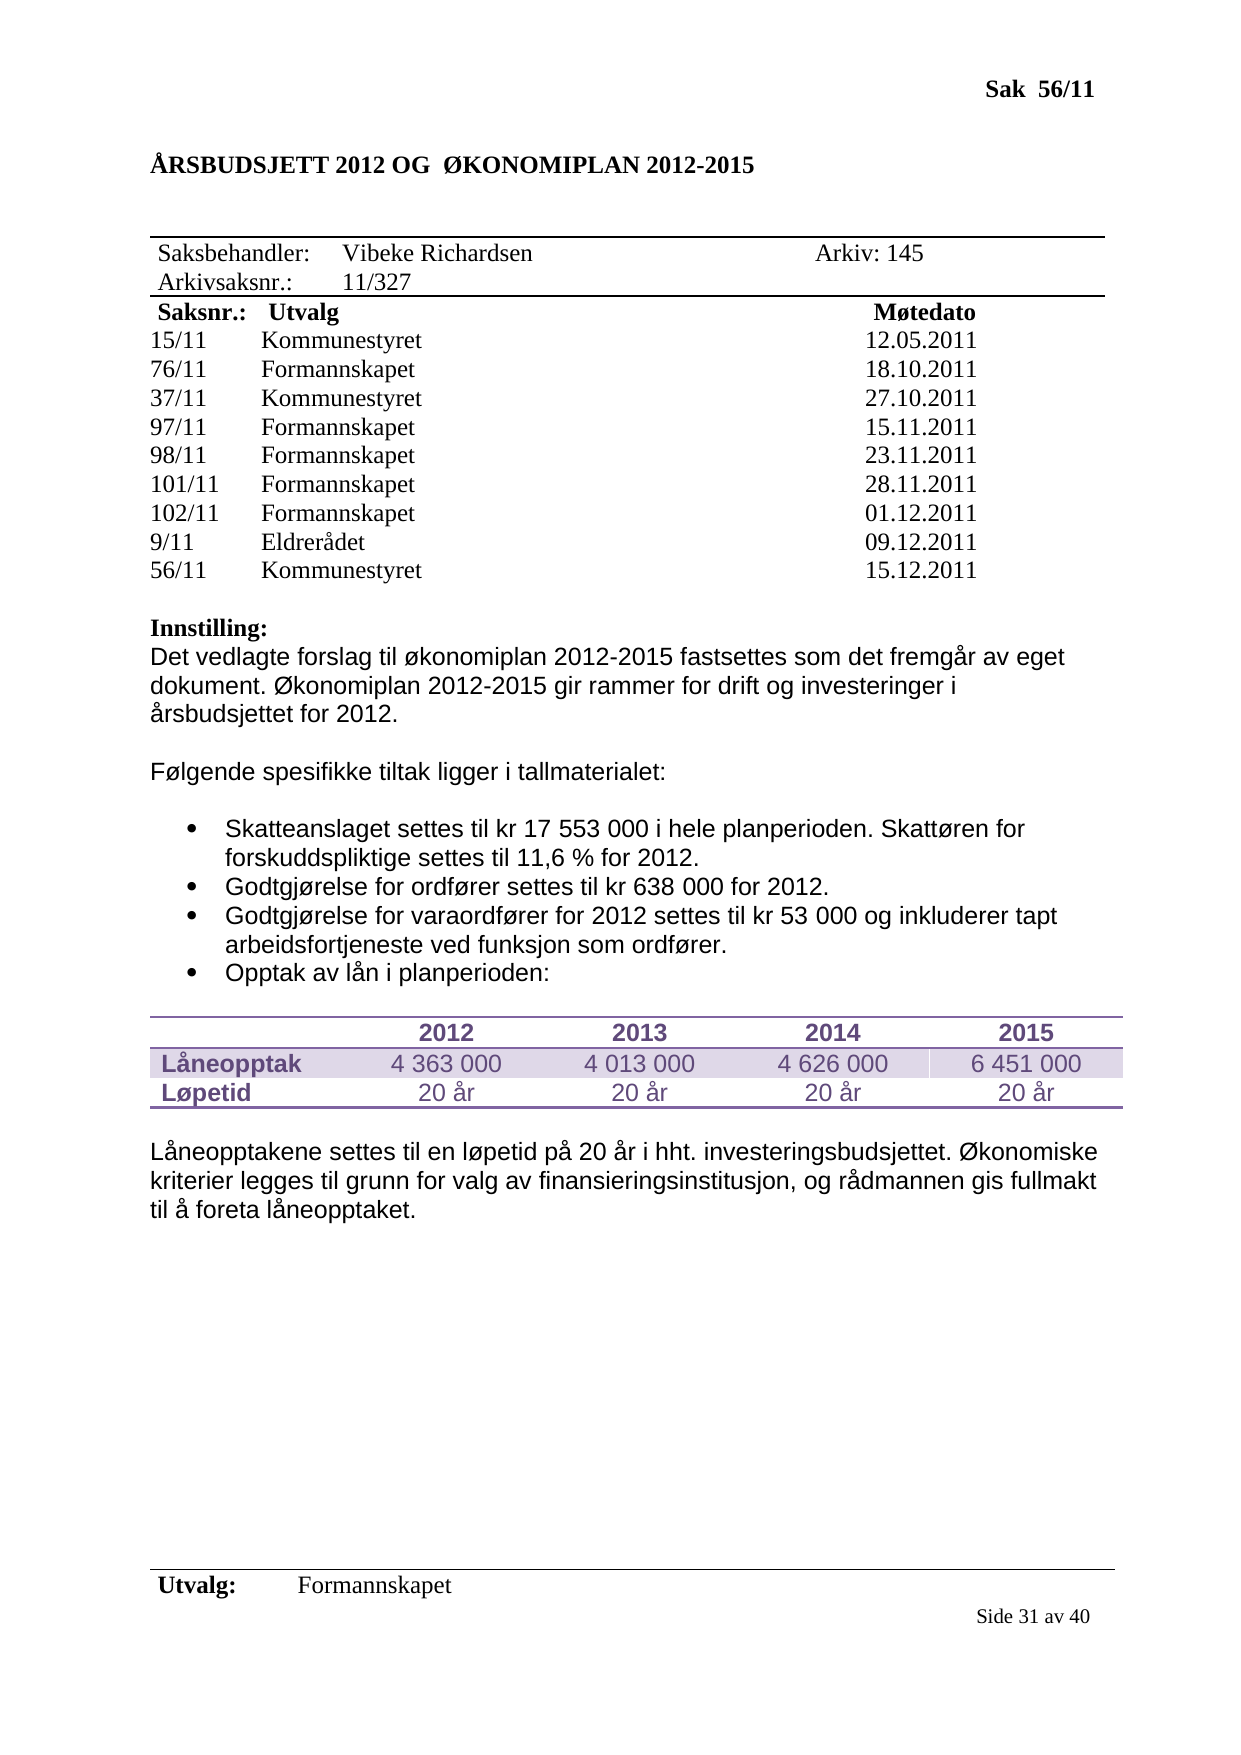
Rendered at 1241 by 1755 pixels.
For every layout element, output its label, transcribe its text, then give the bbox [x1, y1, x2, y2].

table_header [150, 1018, 350, 1047]
text Låneopptakene settes til en løpetid på 20 år i hht. investeringsbudsjettet. Økonomiske kriterier legges til grunn for valg av finansieringsinstitusjon, og rådmannen gis fullmakt til å foreta låneopptaket. [150, 1137, 1100, 1223]
text Følgende spesifikke tiltak ligger i tallmaterialet: [150, 757, 1100, 786]
table_header Utvalg: [150, 1570, 290, 1599]
table_header Formannskapet [290, 1570, 1115, 1599]
text 101/11 Formannskapet 28.11.2011 [150, 469, 1100, 498]
table_cell 20 år [350, 1078, 543, 1106]
table_header 2015 [930, 1018, 1123, 1047]
table_header Saksbehandler: [150, 238, 334, 267]
text Innstilling: [150, 613, 1100, 642]
text 76/11 Formannskapet 18.10.2011 [150, 354, 1100, 383]
text 37/11 Kommunestyret 27.10.2011 [150, 383, 1100, 412]
table_cell 11/327 [335, 267, 576, 295]
table_cell [576, 267, 807, 295]
table_cell Låneopptak [150, 1049, 350, 1078]
table_cell 6 451 000 [930, 1049, 1123, 1078]
text 15/11 Kommunestyret 12.05.2011 [150, 326, 1100, 354]
table_header Vibeke Richardsen [335, 238, 807, 267]
table_cell Møtedato [866, 295, 1115, 326]
text 102/11 Formannskapet 01.12.2011 [150, 498, 1100, 527]
text Det vedlagte forslag til økonomiplan 2012-2015 fastsettes som det fremgår av eget dokument. Økonomiplan 2012-2015 gir rammer for drift og investeringer i årsbudsjettet for 2012. [150, 642, 1100, 728]
table_header [1105, 236, 1115, 267]
table_header 2012 [350, 1018, 543, 1047]
list Opptak av lån i planperioden: [187, 958, 1100, 987]
text 9/11 Eldrerådet 09.12.2011 [150, 527, 1100, 556]
text ÅRSBUDSJETT 2012 OG ØKONOMIPLAN 2012-2015 [150, 150, 1100, 179]
table_header 2013 [543, 1018, 736, 1047]
table_cell Løpetid [150, 1078, 350, 1106]
table_cell 20 år [543, 1078, 736, 1106]
list Godtgjørelse for varaordfører for 2012 settes til kr 53 000 og inkluderer tapt arbeidsfortjeneste ved funksjon som ordfører. [187, 901, 1100, 958]
table_header Arkiv: 145 [808, 238, 1104, 267]
table_cell 4 013 000 [543, 1049, 736, 1078]
table_cell [808, 267, 1104, 295]
table_cell 4 363 000 [350, 1049, 543, 1078]
table_cell 20 år [930, 1078, 1123, 1106]
text 97/11 Formannskapet 15.11.2011 [150, 412, 1100, 441]
table_cell 4 626 000 [736, 1049, 929, 1078]
table_cell Arkivsaksnr.: [150, 267, 334, 295]
table_cell Saksnr.: [150, 297, 261, 326]
list Godtgjørelse for ordfører settes til kr 638 000 for 2012. [187, 872, 1100, 901]
list Skatteanslaget settes til kr 17 553 000 i hele planperioden. Skattøren for forskuddspliktige settes til 11,6 % for 2012. [187, 814, 1100, 872]
text 98/11 Formannskapet 23.11.2011 [150, 441, 1100, 469]
table_cell [1105, 267, 1115, 295]
text 56/11 Kommunestyret 15.12.2011 [150, 556, 1100, 584]
table_cell 20 år [736, 1078, 929, 1106]
table_cell Utvalg [261, 297, 866, 326]
table_header 2014 [736, 1018, 929, 1047]
